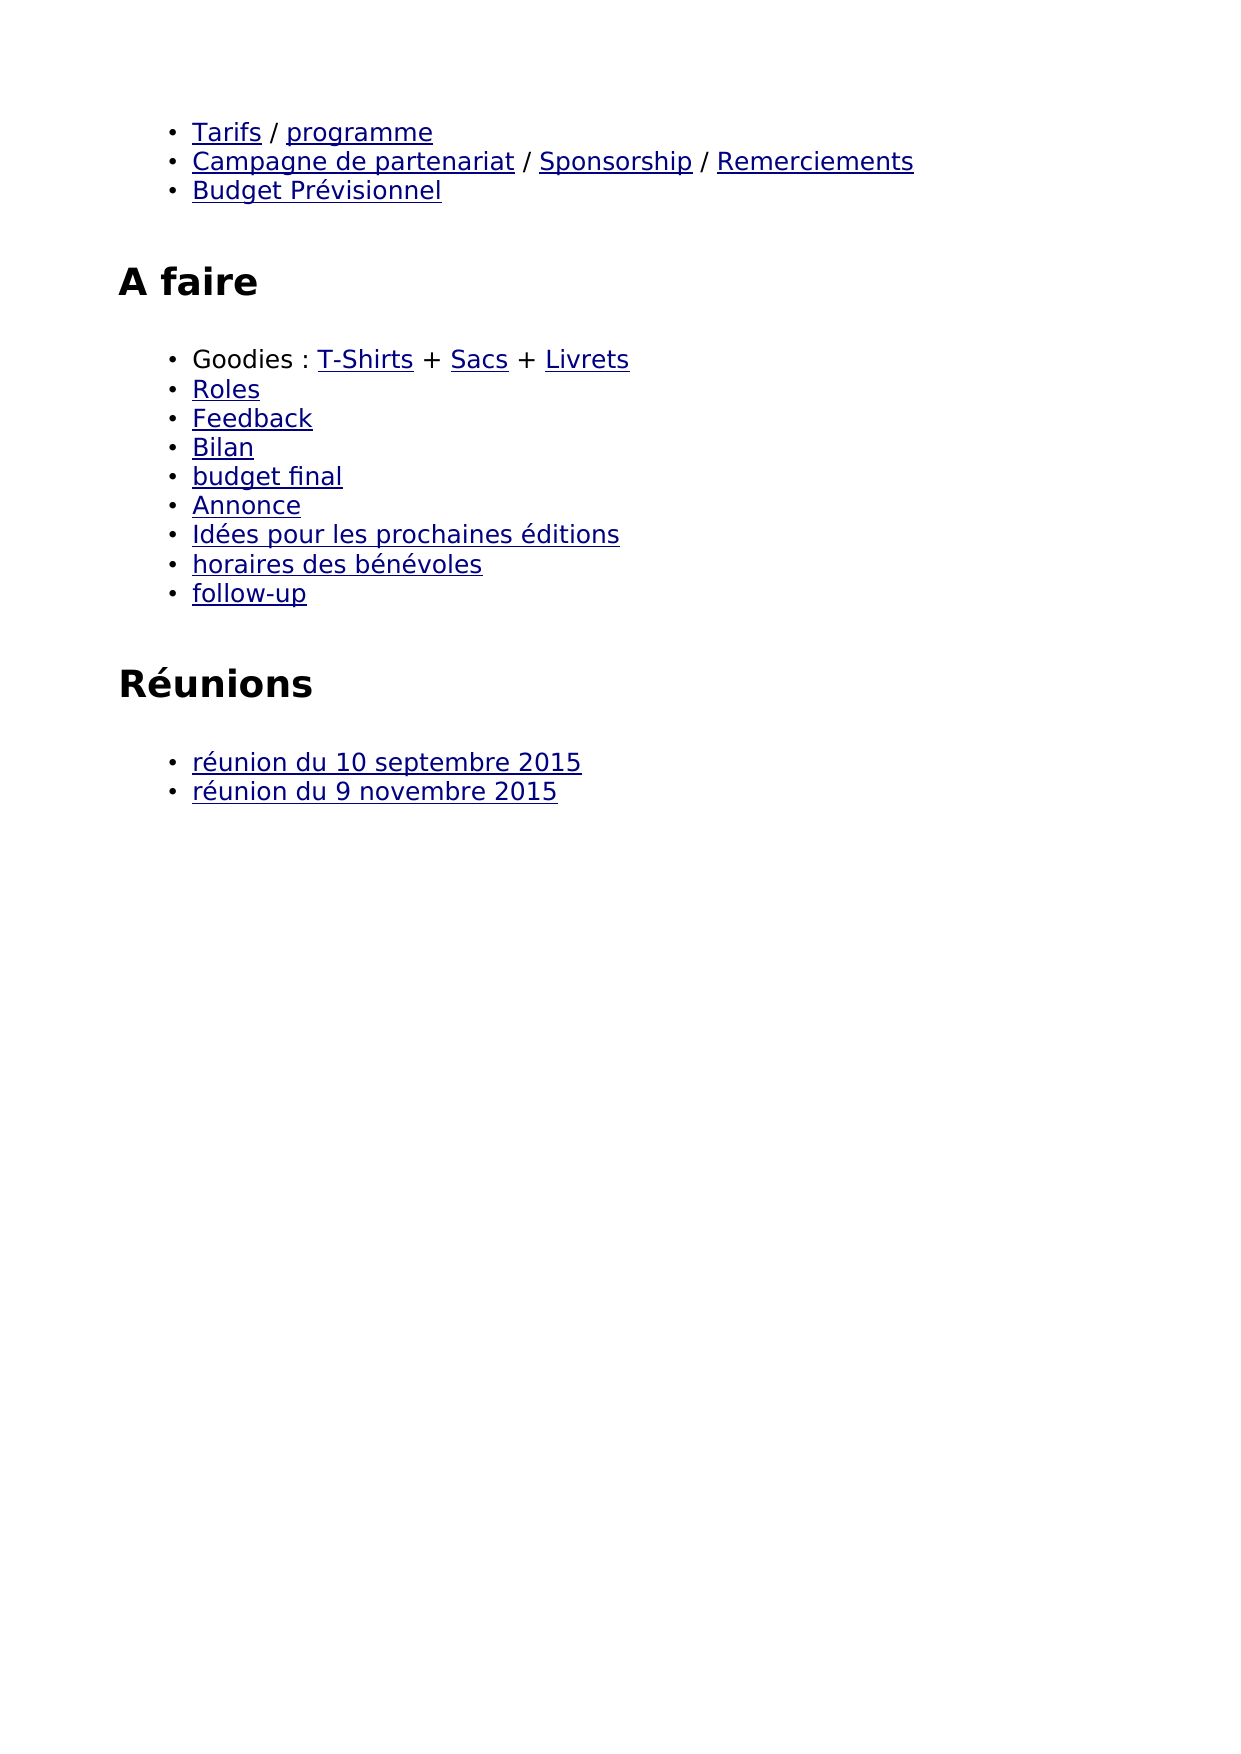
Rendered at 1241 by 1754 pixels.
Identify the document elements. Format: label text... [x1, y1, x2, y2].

list Campagne de partenariat / Sponsorship / Remerciements [177, 147, 1122, 176]
subtitle Réunions [118, 663, 1122, 706]
list Annonce [177, 492, 1122, 521]
list Feedback [177, 404, 1122, 433]
list Bilan [177, 433, 1122, 462]
list réunion du 10 septembre 2015 [177, 748, 1122, 777]
list budget final [177, 462, 1122, 492]
list Roles [177, 375, 1122, 404]
list Tarifs / programme [177, 118, 1122, 147]
subtitle A faire [118, 260, 1122, 304]
list Idées pour les prochaines éditions [177, 521, 1122, 550]
list horaires des bénévoles [177, 550, 1122, 579]
list Budget Prévisionnel [177, 176, 1122, 206]
list Goodies : T-Shirts + Sacs + Livrets [177, 346, 1122, 375]
list follow-up [177, 579, 1122, 608]
list réunion du 9 novembre 2015 [177, 777, 1122, 807]
